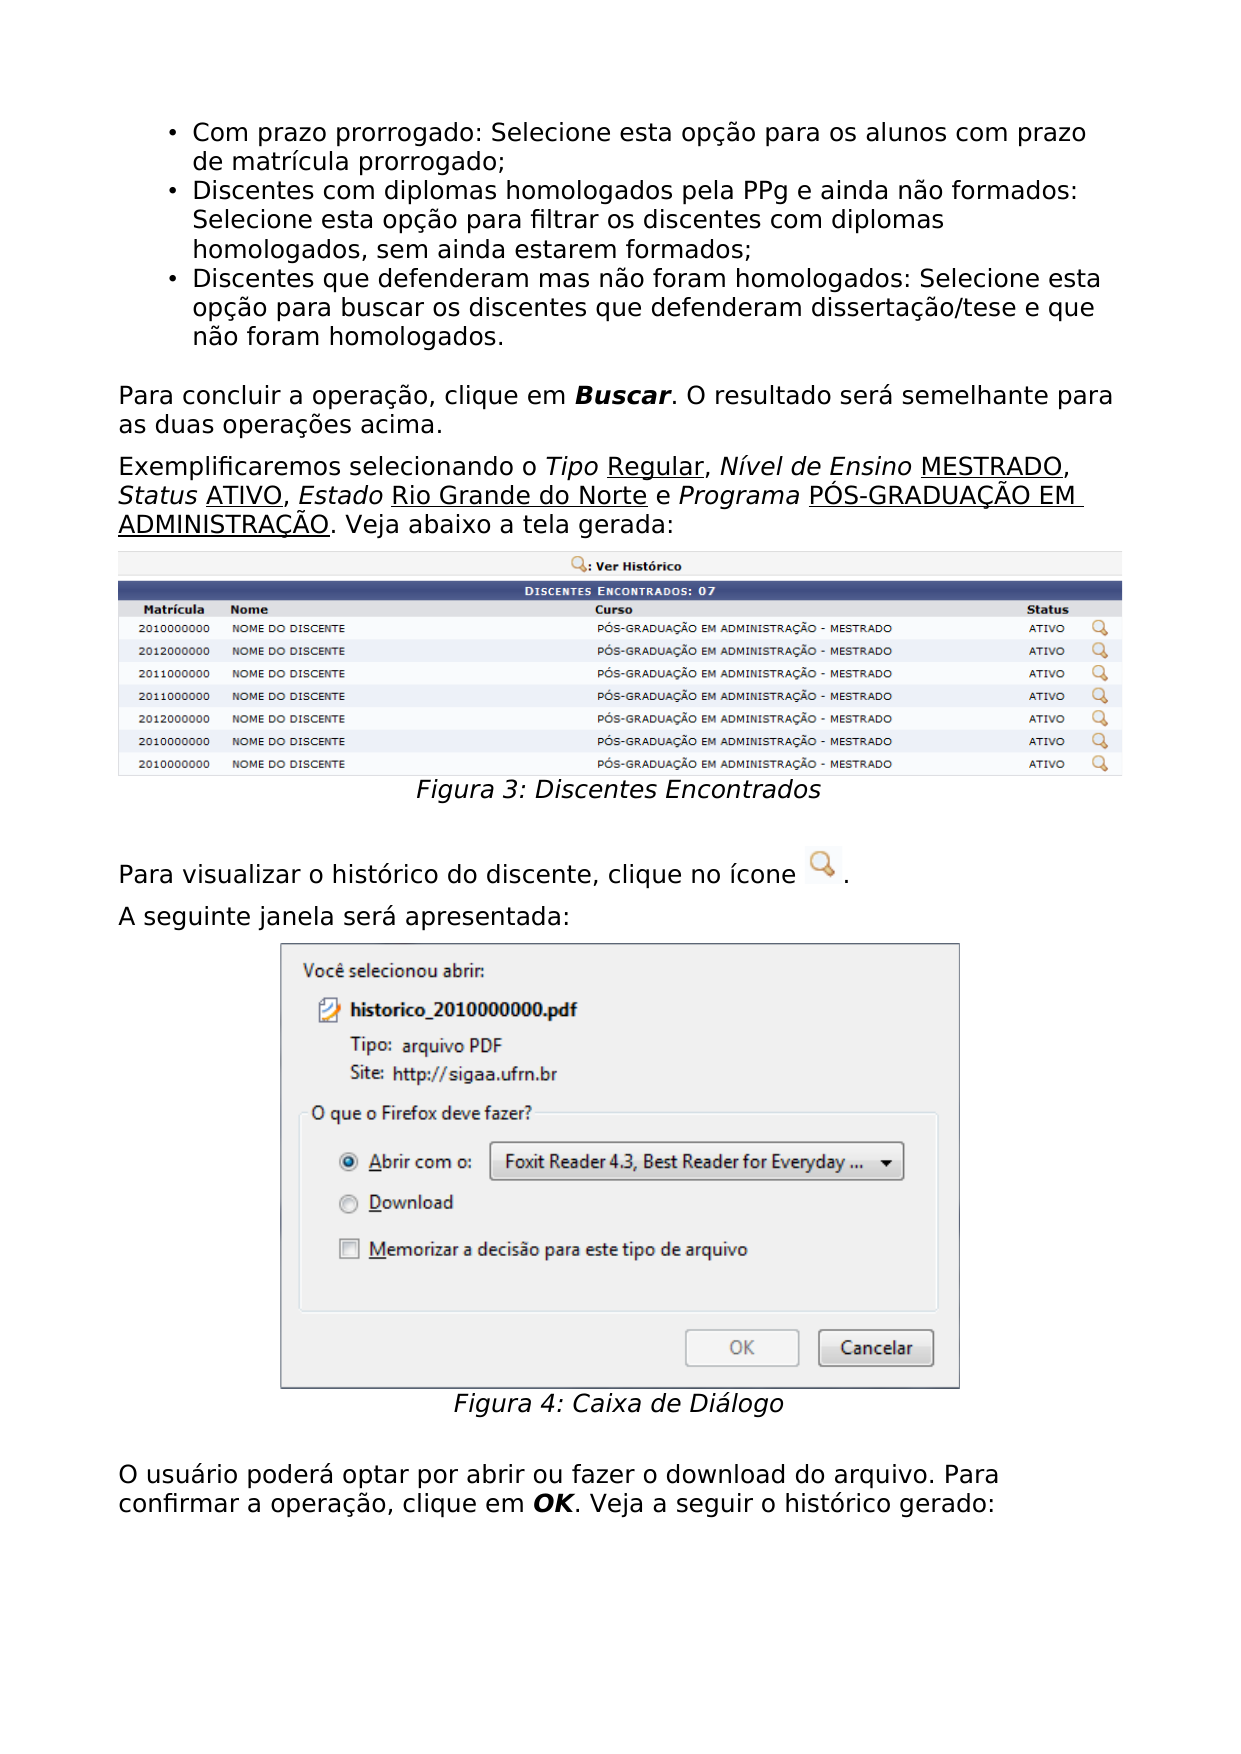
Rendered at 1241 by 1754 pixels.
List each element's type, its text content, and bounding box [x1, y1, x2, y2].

picture [118, 551, 1123, 776]
picture [804, 846, 843, 884]
text Exemplificaremos selecionando o Tipo Regular, Nível de Ensino MESTRADO, Status ATIVO, Estado Rio Grande do Norte e Programa PÓS-GRADUAÇÃO EM ADMINISTRAÇÃO. Veja abaixo a tela gerada: [118, 452, 1122, 539]
list Discentes com diplomas homologados pela PPg e ainda não formados: Selecione esta opção para filtrar os discentes com diplomas homologados, sem ainda estarem formados; [177, 176, 1122, 264]
list Discentes que defenderam mas não foram homologados: Selecione esta opção para buscar os discentes que defenderam dissertação/tese e que não foram homologados. [177, 264, 1122, 351]
list Com prazo prorrogado: Selecione esta opção para os alunos com prazo de matrícula prorrogado; [177, 118, 1122, 176]
text Figura 4: Caixa de Diálogo [280, 1389, 960, 1418]
text A seguinte janela será apresentada: [118, 902, 1122, 931]
picture [280, 943, 960, 1389]
text Para visualizar o histórico do discente, clique no ícone . [118, 846, 1122, 889]
text Para concluir a operação, clique em Buscar. O resultado será semelhante para as duas operações acima. [118, 381, 1122, 439]
text O usuário poderá optar por abrir ou fazer o download do arquivo. Para confirmar a operação, clique em OK. Veja a seguir o histórico gerado: [118, 1460, 1122, 1518]
text Figura 3: Discentes Encontrados [118, 776, 1122, 804]
